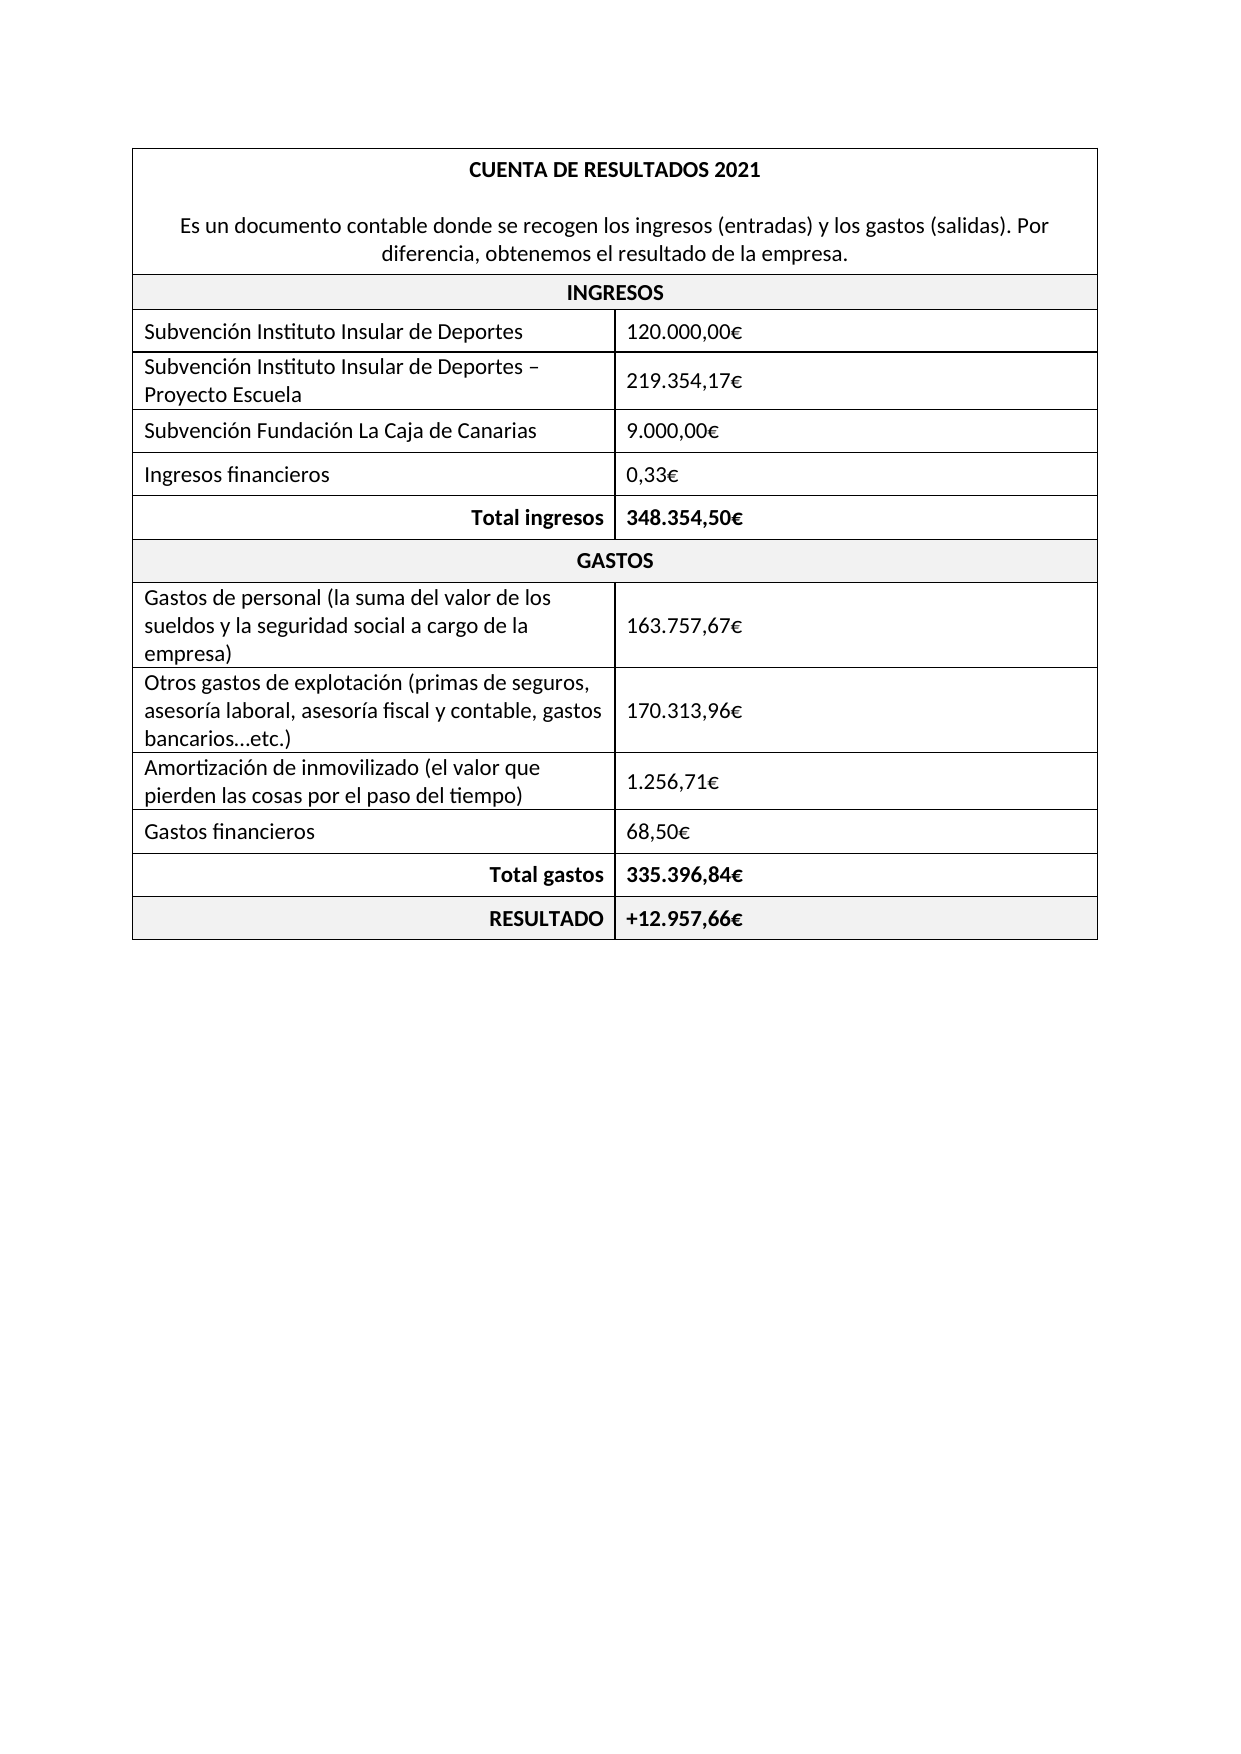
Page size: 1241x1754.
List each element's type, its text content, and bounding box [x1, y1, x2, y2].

table_header CUENTA DE RESULTADOS 2021 Es un documento contable donde se recogen los ingresos (entradas) y los gastos (salidas). Por diferencia, obtenemos el resultado de la empresa. [133, 149, 1097, 273]
table_cell GASTOS [133, 540, 1097, 582]
table_cell 9.000,00€ [616, 410, 1097, 452]
table_cell Subvención Fundación La Caja de Canarias [133, 410, 614, 452]
table_cell +12.957,66€ [616, 897, 1097, 939]
table_cell Total gastos [133, 854, 614, 896]
table_cell 1.256,71€ [616, 753, 1097, 809]
table_cell 163.757,67€ [616, 583, 1097, 667]
table_cell RESULTADO [133, 897, 614, 939]
table_cell Otros gastos de explotación (primas de seguros, asesoría laboral, asesoría fiscal y contable, gastos bancarios…etc.) [133, 668, 614, 752]
table_cell 0,33€ [616, 453, 1097, 495]
table_cell Total ingresos [133, 496, 614, 538]
table_cell Amortización de inmovilizado (el valor que pierden las cosas por el paso del tiempo) [133, 753, 614, 809]
table_cell 68,50€ [616, 810, 1097, 852]
table_cell Ingresos financieros [133, 453, 614, 495]
table_cell Subvención Instituto Insular de Deportes – Proyecto Escuela [133, 353, 614, 408]
table_cell 120.000,00€ [616, 310, 1097, 351]
table_cell Gastos de personal (la suma del valor de los sueldos y la seguridad social a cargo de la empresa) [133, 583, 614, 667]
table_cell 348.354,50€ [616, 496, 1097, 538]
table_cell 335.396,84€ [616, 854, 1097, 896]
table_cell 219.354,17€ [616, 353, 1097, 408]
table_cell Subvención Instituto Insular de Deportes [133, 310, 614, 351]
table_cell Gastos financieros [133, 810, 614, 852]
table_cell 170.313,96€ [616, 668, 1097, 752]
table_cell INGRESOS [133, 275, 1097, 309]
